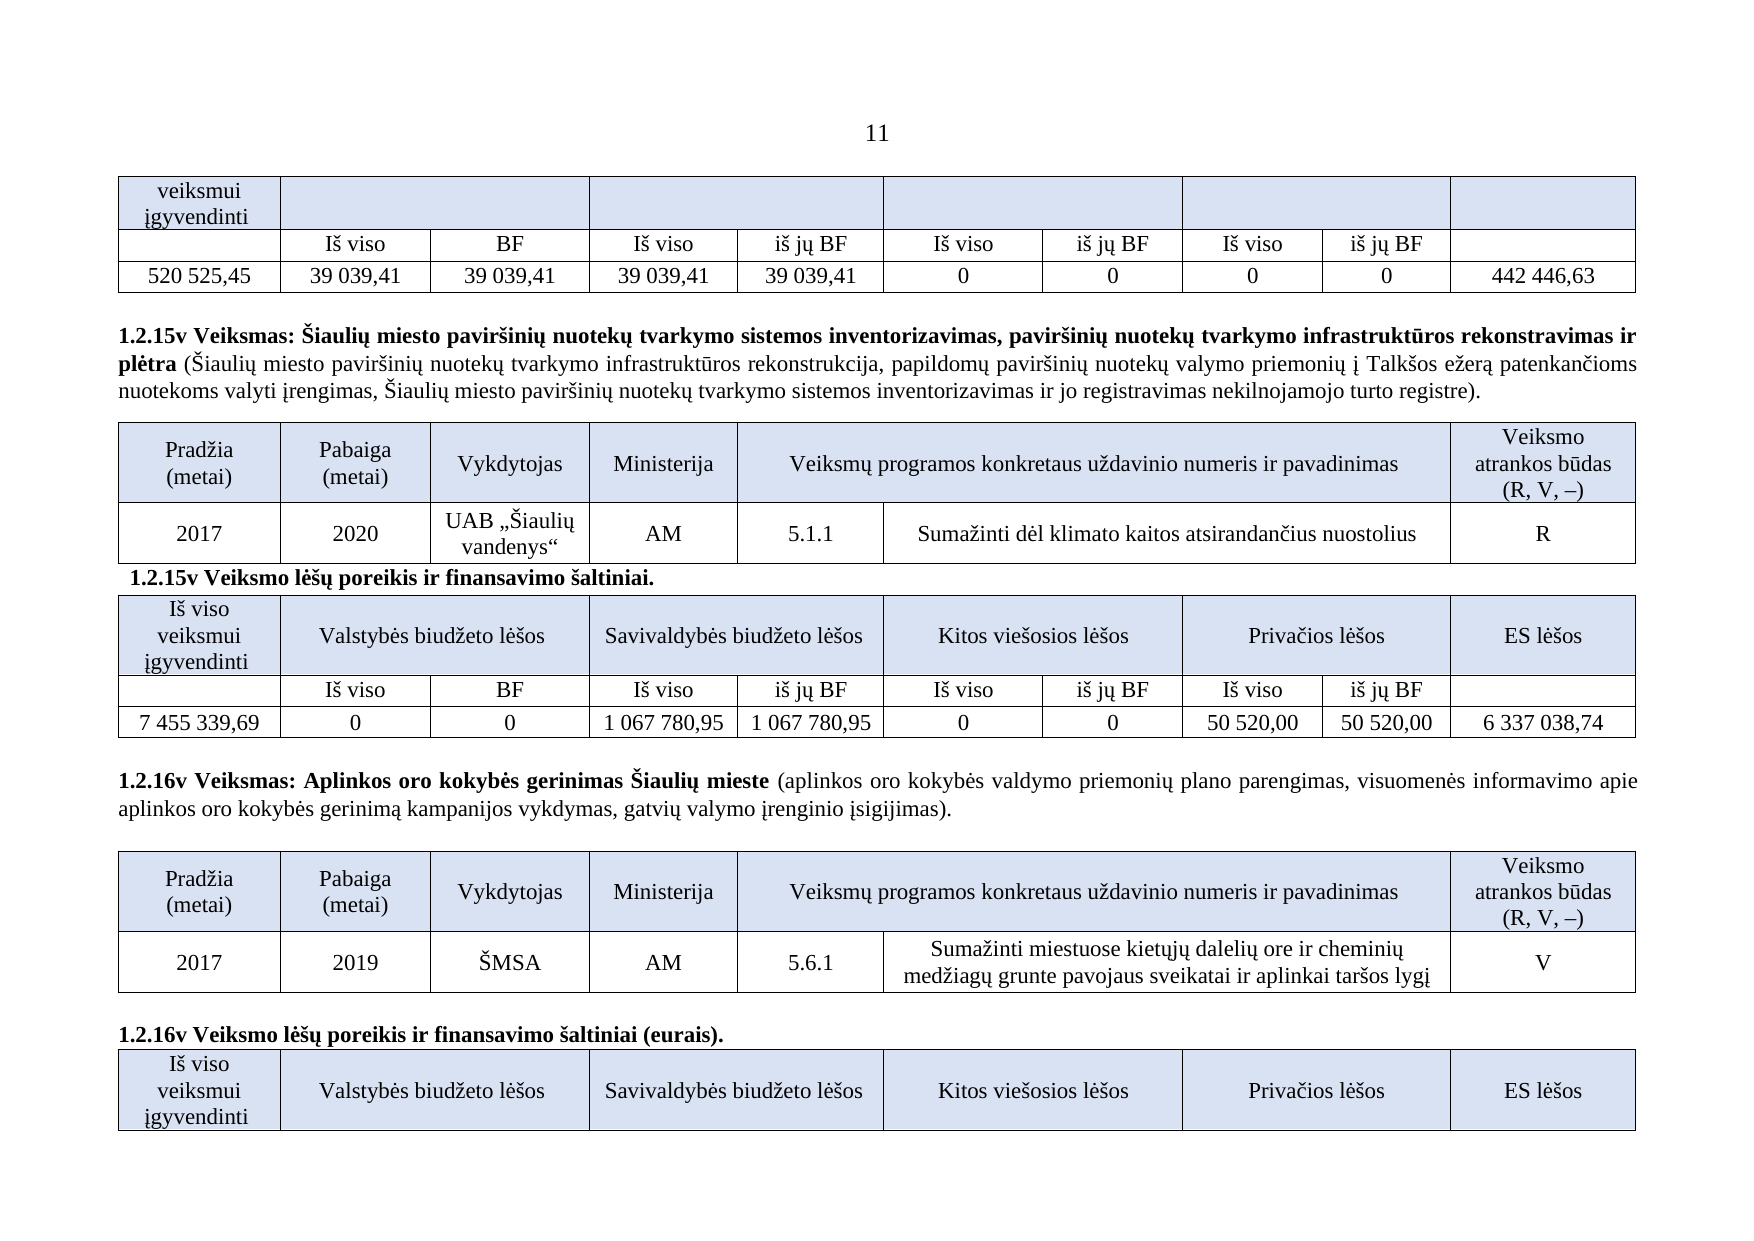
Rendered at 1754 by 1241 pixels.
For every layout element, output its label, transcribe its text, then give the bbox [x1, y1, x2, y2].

table_cell R [1451, 503, 1635, 563]
table_header Pradžia (metai) [119, 423, 280, 502]
table_cell Valstybės biudžeto lėšos [281, 596, 589, 674]
table_cell 0 [884, 262, 1042, 292]
table_cell 0 [1183, 262, 1322, 292]
table_header Savivaldybės biudžeto lėšos [590, 1050, 883, 1129]
table_header Ministerija [590, 423, 737, 502]
table_header ES lėšos [1451, 1050, 1635, 1129]
table_cell [119, 676, 280, 706]
table_cell [1451, 230, 1635, 261]
table_cell Iš viso [281, 676, 430, 706]
table_cell 0 [281, 707, 430, 737]
table_cell Sumažinti dėl klimato kaitos atsirandančius nuostolius [884, 503, 1450, 563]
table_cell 0 [1043, 262, 1182, 292]
table_cell V [1451, 932, 1635, 992]
table_cell 39 039,41 [590, 262, 737, 292]
table_cell Iš viso [884, 676, 1042, 706]
table_cell Iš viso [1183, 230, 1322, 261]
table_cell 1.2.15v Veiksmo lėšų poreikis ir finansavimo šaltiniai. [118, 564, 1636, 594]
table_header Veiksmo atrankos būdas (R, V, –) [1451, 852, 1635, 931]
table_header Pabaiga (metai) [281, 423, 430, 502]
table_header Veiksmų programos konkretaus uždavinio numeris ir pavadinimas [738, 852, 1450, 931]
table_cell Savivaldybės biudžeto lėšos [590, 596, 883, 674]
table_header Privačios lėšos [1183, 1050, 1450, 1129]
text 1.2.16v Veiksmas: Aplinkos oro kokybės gerinimas Šiaulių mieste (aplinkos oro kokybės valdymo priemonių plano parengimas, visuomenės informavimo apie aplinkos oro kokybės gerinimą kampanijos vykdymas, gatvių valymo įrenginio įsigijimas). [118, 767, 1639, 821]
table_cell 5.1.1 [738, 503, 883, 563]
table_header Veiksmų programos konkretaus uždavinio numeris ir pavadinimas [738, 423, 1450, 502]
table_cell iš jų BF [1323, 676, 1450, 706]
table_cell [1451, 676, 1635, 706]
table_cell 39 039,41 [431, 262, 589, 292]
table_header [1183, 177, 1450, 229]
table_cell iš jų BF [1323, 230, 1450, 261]
table_header [281, 177, 589, 229]
table_cell 2017 [119, 932, 280, 992]
table_cell Iš viso veiksmui įgyvendinti [119, 596, 280, 674]
table_cell 39 039,41 [281, 262, 430, 292]
table_cell 5.6.1 [738, 932, 883, 992]
table_cell 442 446,63 [1451, 262, 1635, 292]
table_cell 1 067 780,95 [590, 707, 737, 737]
table_cell 2017 [119, 503, 280, 563]
table_header veiksmui įgyvendinti [119, 177, 280, 229]
table_header Kitos viešosios lėšos [884, 1050, 1182, 1129]
table_cell ES lėšos [1451, 596, 1635, 674]
table_cell iš jų BF [1043, 230, 1182, 261]
table_header Iš viso veiksmui įgyvendinti [119, 1050, 280, 1129]
table_cell 39 039,41 [738, 262, 883, 292]
table_header [1451, 177, 1635, 229]
table_cell 0 [1043, 707, 1182, 737]
table_header [590, 177, 883, 229]
table_cell Iš viso [590, 676, 737, 706]
table_cell 1 067 780,95 [738, 707, 883, 737]
table_cell Iš viso [884, 230, 1042, 261]
table_cell Privačios lėšos [1183, 596, 1450, 674]
table_cell 2020 [281, 503, 430, 563]
table_cell 520 525,45 [119, 262, 280, 292]
table_header [884, 177, 1182, 229]
table_cell 50 520,00 [1183, 707, 1322, 737]
table_header Valstybės biudžeto lėšos [281, 1050, 589, 1129]
table_cell BF [431, 676, 589, 706]
table_cell ŠMSA [431, 932, 589, 992]
table_cell 0 [431, 707, 589, 737]
table_cell BF [431, 230, 589, 261]
table_cell 6 337 038,74 [1451, 707, 1635, 737]
table_cell Iš viso [281, 230, 430, 261]
table_header Pabaiga (metai) [281, 852, 430, 931]
text 1.2.15v Veiksmas: Šiaulių miesto paviršinių nuotekų tvarkymo sistemos inventorizavimas, paviršinių nuotekų tvarkymo infrastruktūros rekonstravimas ir plėtra (Šiaulių miesto paviršinių nuotekų tvarkymo infrastruktūros rekonstrukcija, papildomų paviršinių nuotekų valymo priemonių į Talkšos ežerą patenkančioms nuotekoms valyti įrengimas, Šiaulių miesto paviršinių nuotekų tvarkymo sistemos inventorizavimas ir jo registravimas nekilnojamojo turto registre). [118, 322, 1639, 404]
table_cell 50 520,00 [1323, 707, 1450, 737]
table_cell UAB „Šiaulių vandenys“ [431, 503, 589, 563]
table_cell iš jų BF [738, 676, 883, 706]
table_header Vykdytojas [431, 423, 589, 502]
table_cell iš jų BF [738, 230, 883, 261]
table_cell Iš viso [1183, 676, 1322, 706]
table_cell Kitos viešosios lėšos [884, 596, 1182, 674]
table_cell 7 455 339,69 [119, 707, 280, 737]
table_cell 2019 [281, 932, 430, 992]
text 1.2.16v Veiksmo lėšų poreikis ir finansavimo šaltiniai (eurais). [118, 1021, 1639, 1048]
table_cell 0 [884, 707, 1042, 737]
table_header Vykdytojas [431, 852, 589, 931]
table_cell iš jų BF [1043, 676, 1182, 706]
table_header Pradžia (metai) [119, 852, 280, 931]
table_header Veiksmo atrankos būdas (R, V, –) [1451, 423, 1635, 502]
table_cell AM [590, 932, 737, 992]
table_cell AM [590, 503, 737, 563]
table_cell 0 [1323, 262, 1450, 292]
table_cell [119, 230, 280, 261]
table_header Ministerija [590, 852, 737, 931]
table_cell Sumažinti miestuose kietųjų dalelių ore ir cheminių medžiagų grunte pavojaus sveikatai ir aplinkai taršos lygį [884, 932, 1450, 992]
table_cell Iš viso [590, 230, 737, 261]
